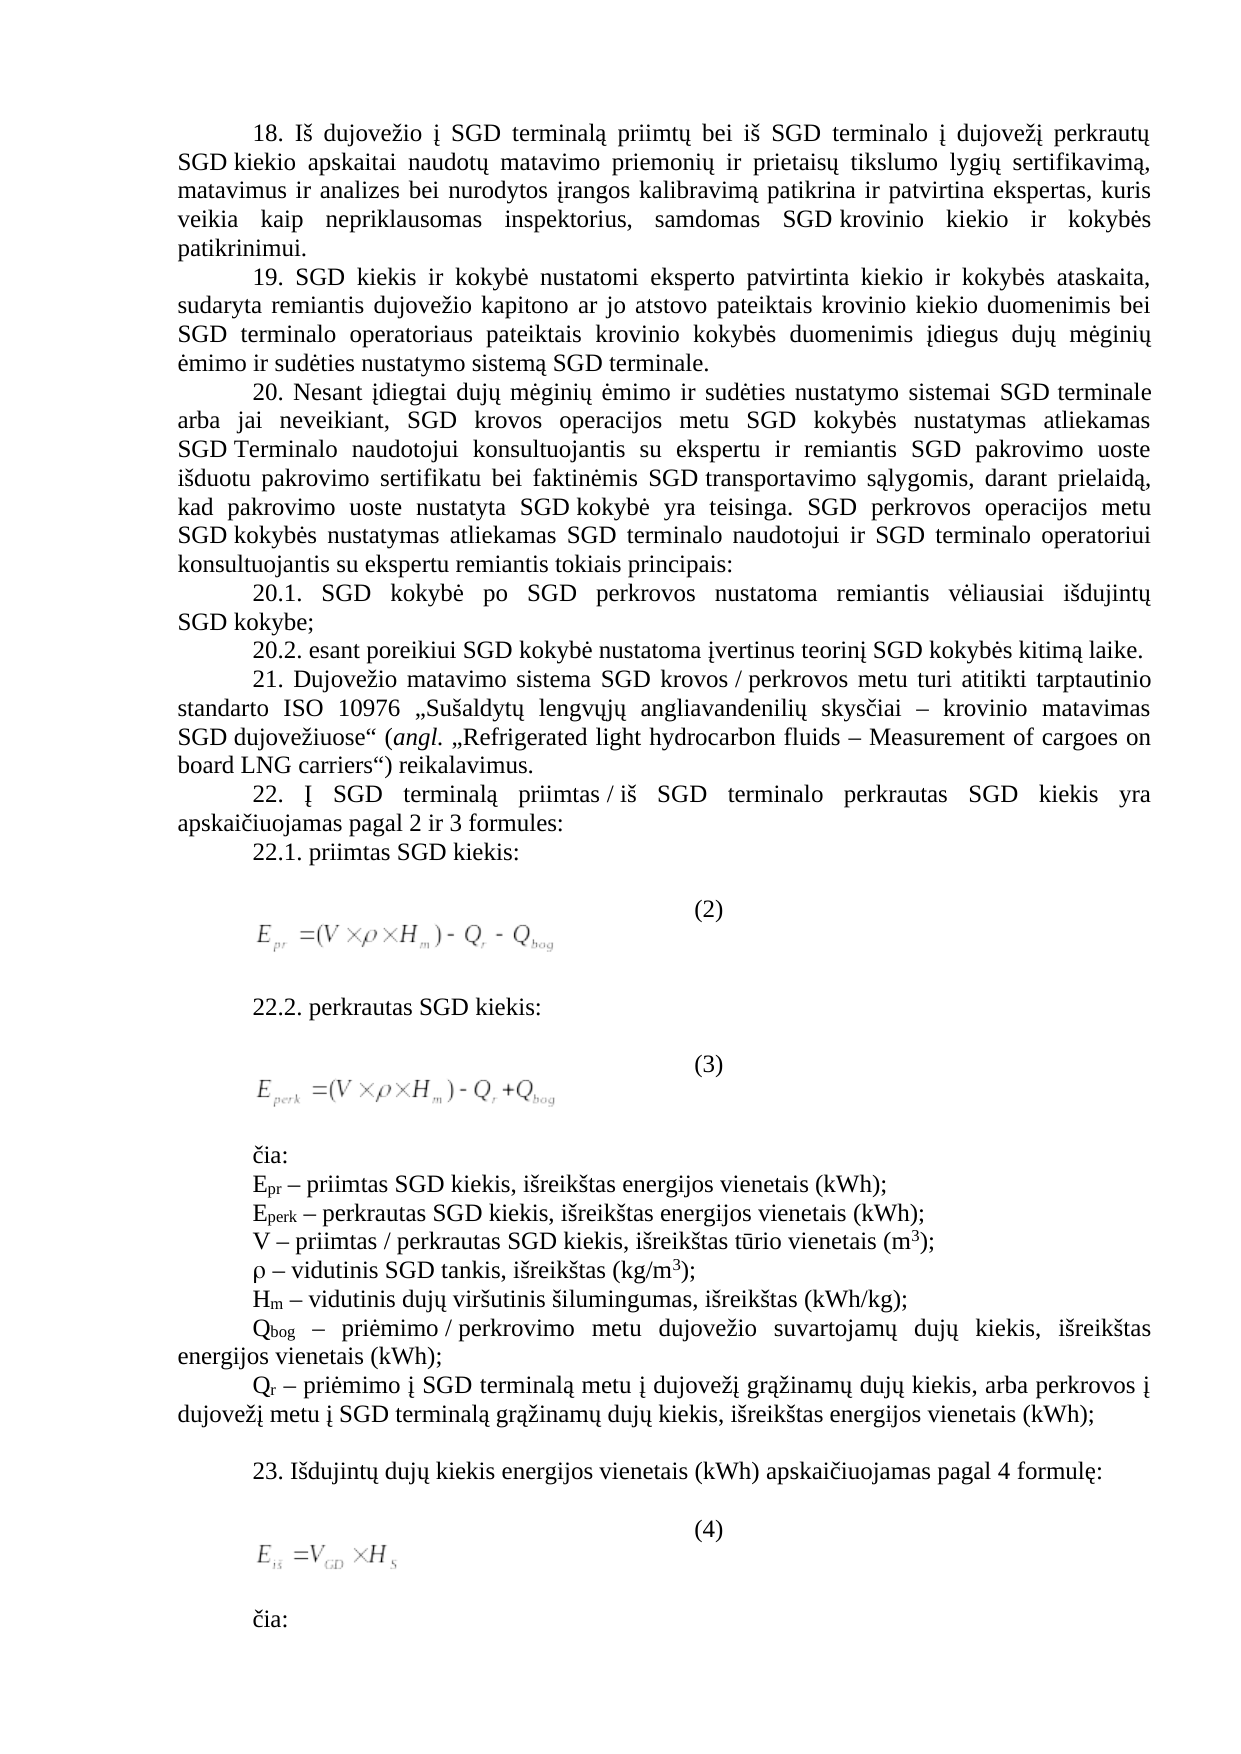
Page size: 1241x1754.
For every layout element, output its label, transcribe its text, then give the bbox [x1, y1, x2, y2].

text 22. Į SGD terminalą priimtas / iš SGD terminalo perkrautas SGD kiekis yra apskaičiuojamas pagal 2 ir 3 formules: [177, 779, 1152, 837]
text 20.1. SGD kokybė po SGD perkrovos nustatoma remiantis vėliausiai išdujintų SGD kokybe; [177, 578, 1152, 636]
text 20. Nesant įdiegtai dujų mėginių ėmimo ir sudėties nustatymo sistemai SGD terminale arba jai neveikiant, SGD krovos operacijos metu SGD kokybės nustatymas atliekamas SGD Terminalo naudotojui konsultuojantis su ekspertu ir remiantis SGD pakrovimo uoste išduotu pakrovimo sertifikatu bei faktinėmis SGD transportavimo sąlygomis, darant prielaidą, kad pakrovimo uoste nustatyta SGD kokybė yra teisinga. SGD perkrovos operacijos metu SGD kokybės nustatymas atliekamas SGD terminalo naudotojui ir SGD terminalo operatoriui konsultuojantis su ekspertu remiantis tokiais principais: [177, 377, 1152, 578]
text (2) [177, 894, 1152, 956]
text 19. SGD kiekis ir kokybė nustatomi eksperto patvirtinta kiekio ir kokybės ataskaita, sudaryta remiantis dujovežio kapitono ar jo atstovo pateiktais krovinio kiekio duomenimis bei SGD terminalo operatoriaus pateiktais krovinio kokybės duomenimis įdiegus dujų mėginių ėmimo ir sudėties nustatymo sistemą SGD terminale. [177, 262, 1152, 377]
text 22.1. priimtas SGD kiekis: [177, 837, 1152, 866]
text 20.2. esant poreikiui SGD kokybė nustatoma įvertinus teorinį SGD kokybės kitimą laike. [177, 636, 1152, 664]
text čia: [177, 1604, 1152, 1633]
text 21. Dujovežio matavimo sistema SGD krovos / perkrovos metu turi atitikti tarptautinio standarto ISO 10976 „Sušaldytų lengvųjų angliavandenilių skysčiai – krovinio matavimas SGD dujovežiuose“ (angl. „Refrigerated light hydrocarbon fluids – Measurement of cargoes on board LNG carriers“) reikalavimus. [177, 664, 1152, 779]
text 23. Išdujintų dujų kiekis energijos vienetais (kWh) apskaičiuojamas pagal 4 formulę: [177, 1456, 1152, 1485]
text Hm – vidutinis dujų viršutinis šilumingumas, išreikštas (kWh/kg); [177, 1284, 1152, 1313]
text Qbog – priėmimo / perkrovimo metu dujovežio suvartojamų dujų kiekis, išreikštas energijos vienetais (kWh); [177, 1313, 1152, 1370]
text čia: [177, 1140, 1152, 1169]
text 22.2. perkrautas SGD kiekis: [177, 992, 1152, 1021]
text 18. Iš dujovežio į SGD terminalą priimtų bei iš SGD terminalo į dujovežį perkrautų SGD kiekio apskaitai naudotų matavimo priemonių ir prietaisų tikslumo lygių sertifikavimą, matavimus ir analizes bei nurodytos įrangos kalibravimą patikrina ir patvirtina ekspertas, kuris veikia kaip nepriklausomas inspektorius, samdomas SGD krovinio kiekio ir kokybės patikrinimui. [177, 118, 1152, 262]
text r – vidutinis SGD tankis, išreikštas (kg/m3); [177, 1255, 1152, 1284]
text Epr – priimtas SGD kiekis, išreikštas energijos vienetais (kWh); [177, 1169, 1152, 1198]
text V – priimtas / perkrautas SGD kiekis, išreikštas tūrio vienetais (m3); [177, 1226, 1152, 1255]
text (4) [177, 1514, 1152, 1576]
text (3) [177, 1049, 1152, 1111]
text Eperk – perkrautas SGD kiekis, išreikštas energijos vienetais (kWh); [177, 1198, 1152, 1226]
text Qr – priėmimo į SGD terminalą metu į dujovežį grąžinamų dujų kiekis, arba perkrovos į dujovežį metu į SGD terminalą grąžinamų dujų kiekis, išreikštas energijos vienetais (kWh); [177, 1370, 1152, 1428]
